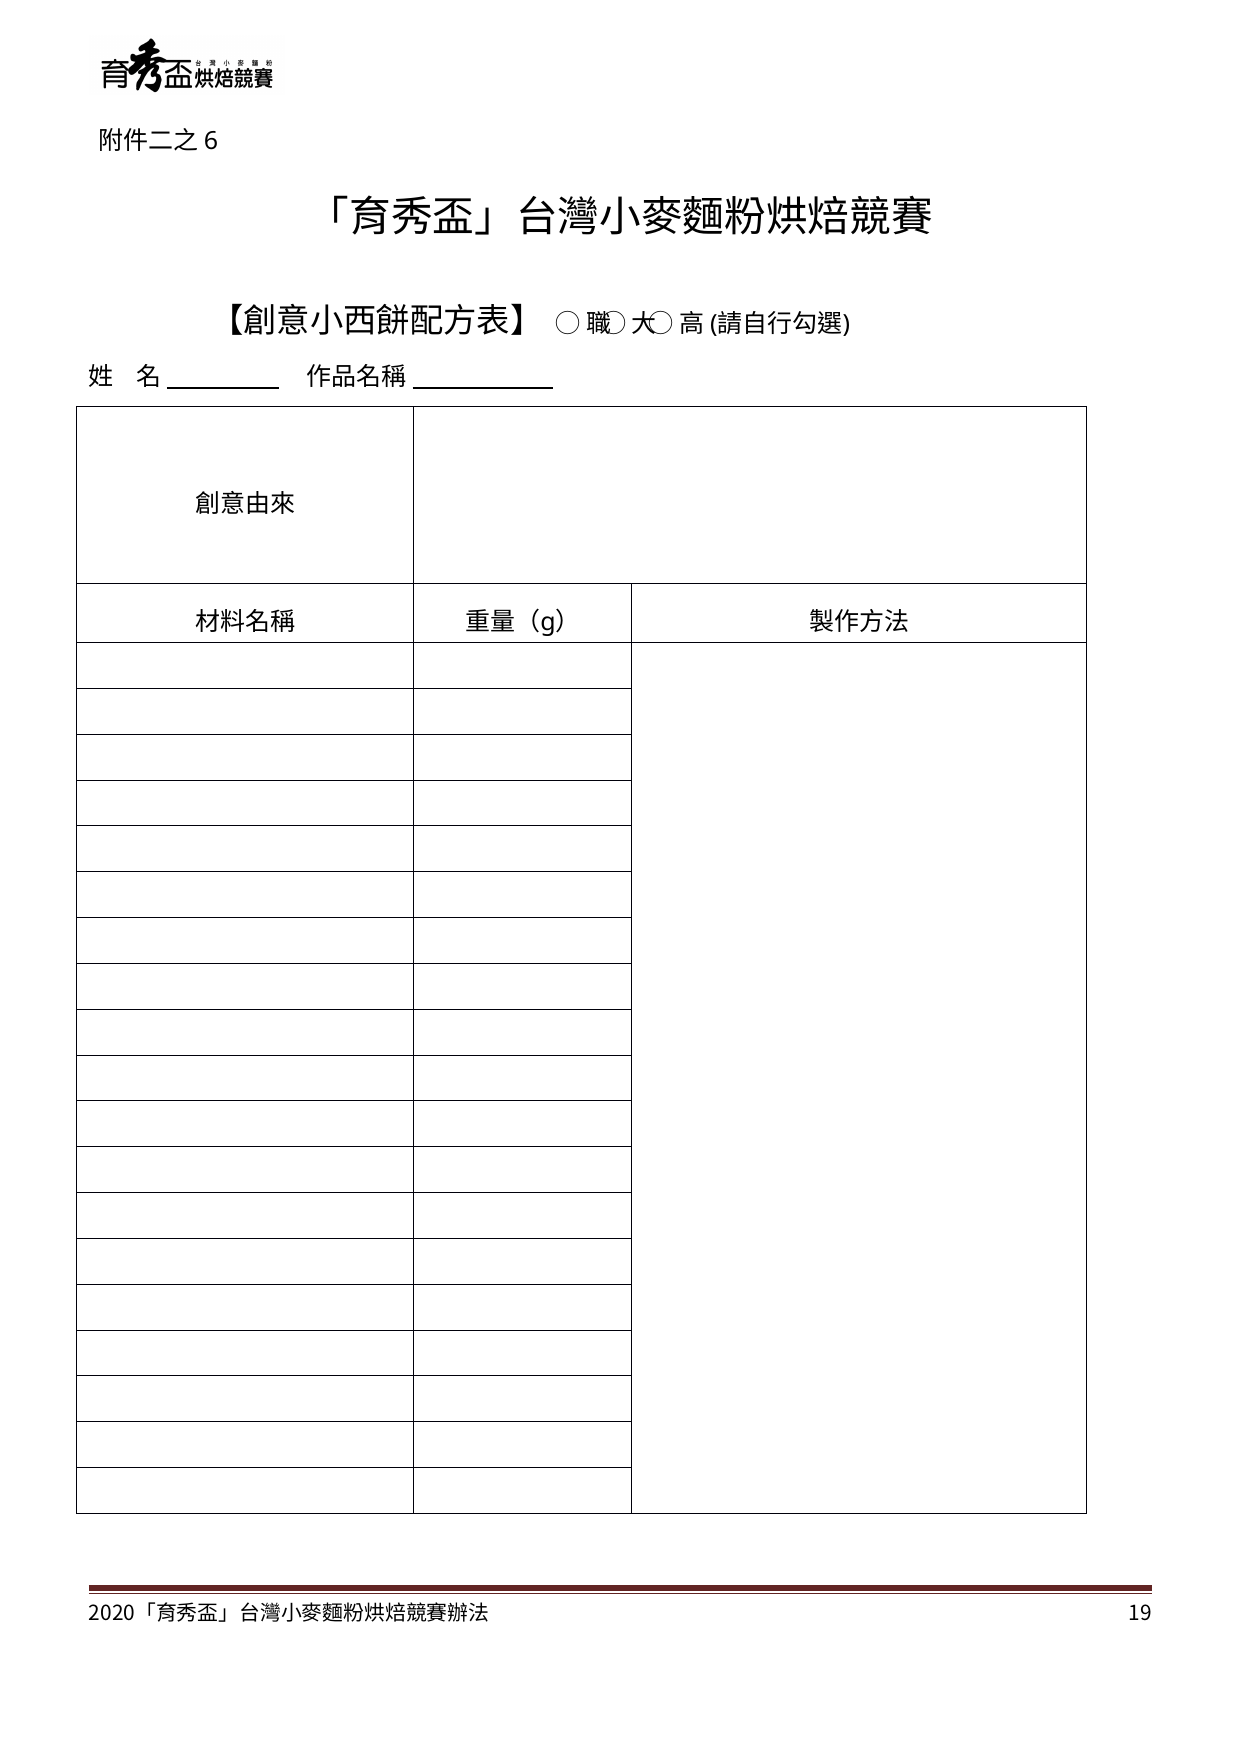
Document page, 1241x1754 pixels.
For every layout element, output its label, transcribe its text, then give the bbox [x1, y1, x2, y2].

table_cell [414, 964, 631, 1009]
text 【創意小西餅配方表】 ⃝ 職 ⃝ 大 ⃝ 高 (請自行勾選) [89, 274, 1152, 349]
table_cell [77, 1239, 413, 1284]
picture [88, 35, 286, 95]
text 「育秀盃」台灣小麥麵粉烘焙競賽 [89, 169, 1152, 244]
table_cell [414, 689, 631, 734]
table_cell [414, 1376, 631, 1421]
table_cell 製作方法 [632, 584, 1086, 642]
table_cell [77, 1331, 413, 1375]
table_cell [77, 826, 413, 871]
table_cell [414, 1468, 631, 1513]
text 附件二之6 [89, 114, 1152, 151]
table_cell [77, 1285, 413, 1329]
table_cell [77, 1468, 413, 1513]
table_cell [77, 689, 413, 734]
table_cell [77, 781, 413, 825]
table_cell [632, 643, 1086, 1513]
table_cell [414, 643, 631, 688]
table_cell [77, 735, 413, 779]
text 姓 名 作品名稱 [89, 349, 1152, 387]
table_cell [77, 964, 413, 1009]
table_cell [414, 1285, 631, 1329]
table_cell [414, 1239, 631, 1284]
table_cell [77, 918, 413, 963]
table_cell [414, 1056, 631, 1100]
table_cell [77, 1101, 413, 1146]
table_cell [414, 1101, 631, 1146]
table_cell [414, 1147, 631, 1192]
table_cell [414, 872, 631, 917]
table_cell 重量（g） [414, 584, 631, 642]
table_cell [414, 918, 631, 963]
table_cell [77, 1056, 413, 1100]
table_cell [77, 1376, 413, 1421]
table_cell [77, 1422, 413, 1467]
table_cell [414, 781, 631, 825]
table_header [414, 407, 1086, 583]
table_cell [77, 643, 413, 688]
table_header 創意由來 [77, 407, 413, 583]
table_cell [77, 1147, 413, 1192]
table_cell [77, 1010, 413, 1054]
table_cell [414, 1331, 631, 1375]
table_cell [77, 1193, 413, 1238]
table_cell 材料名稱 [77, 584, 413, 642]
table_cell [414, 1422, 631, 1467]
table_cell [414, 826, 631, 871]
table_cell [414, 1010, 631, 1054]
table_cell [414, 735, 631, 779]
table_cell [77, 872, 413, 917]
table_cell [414, 1193, 631, 1238]
